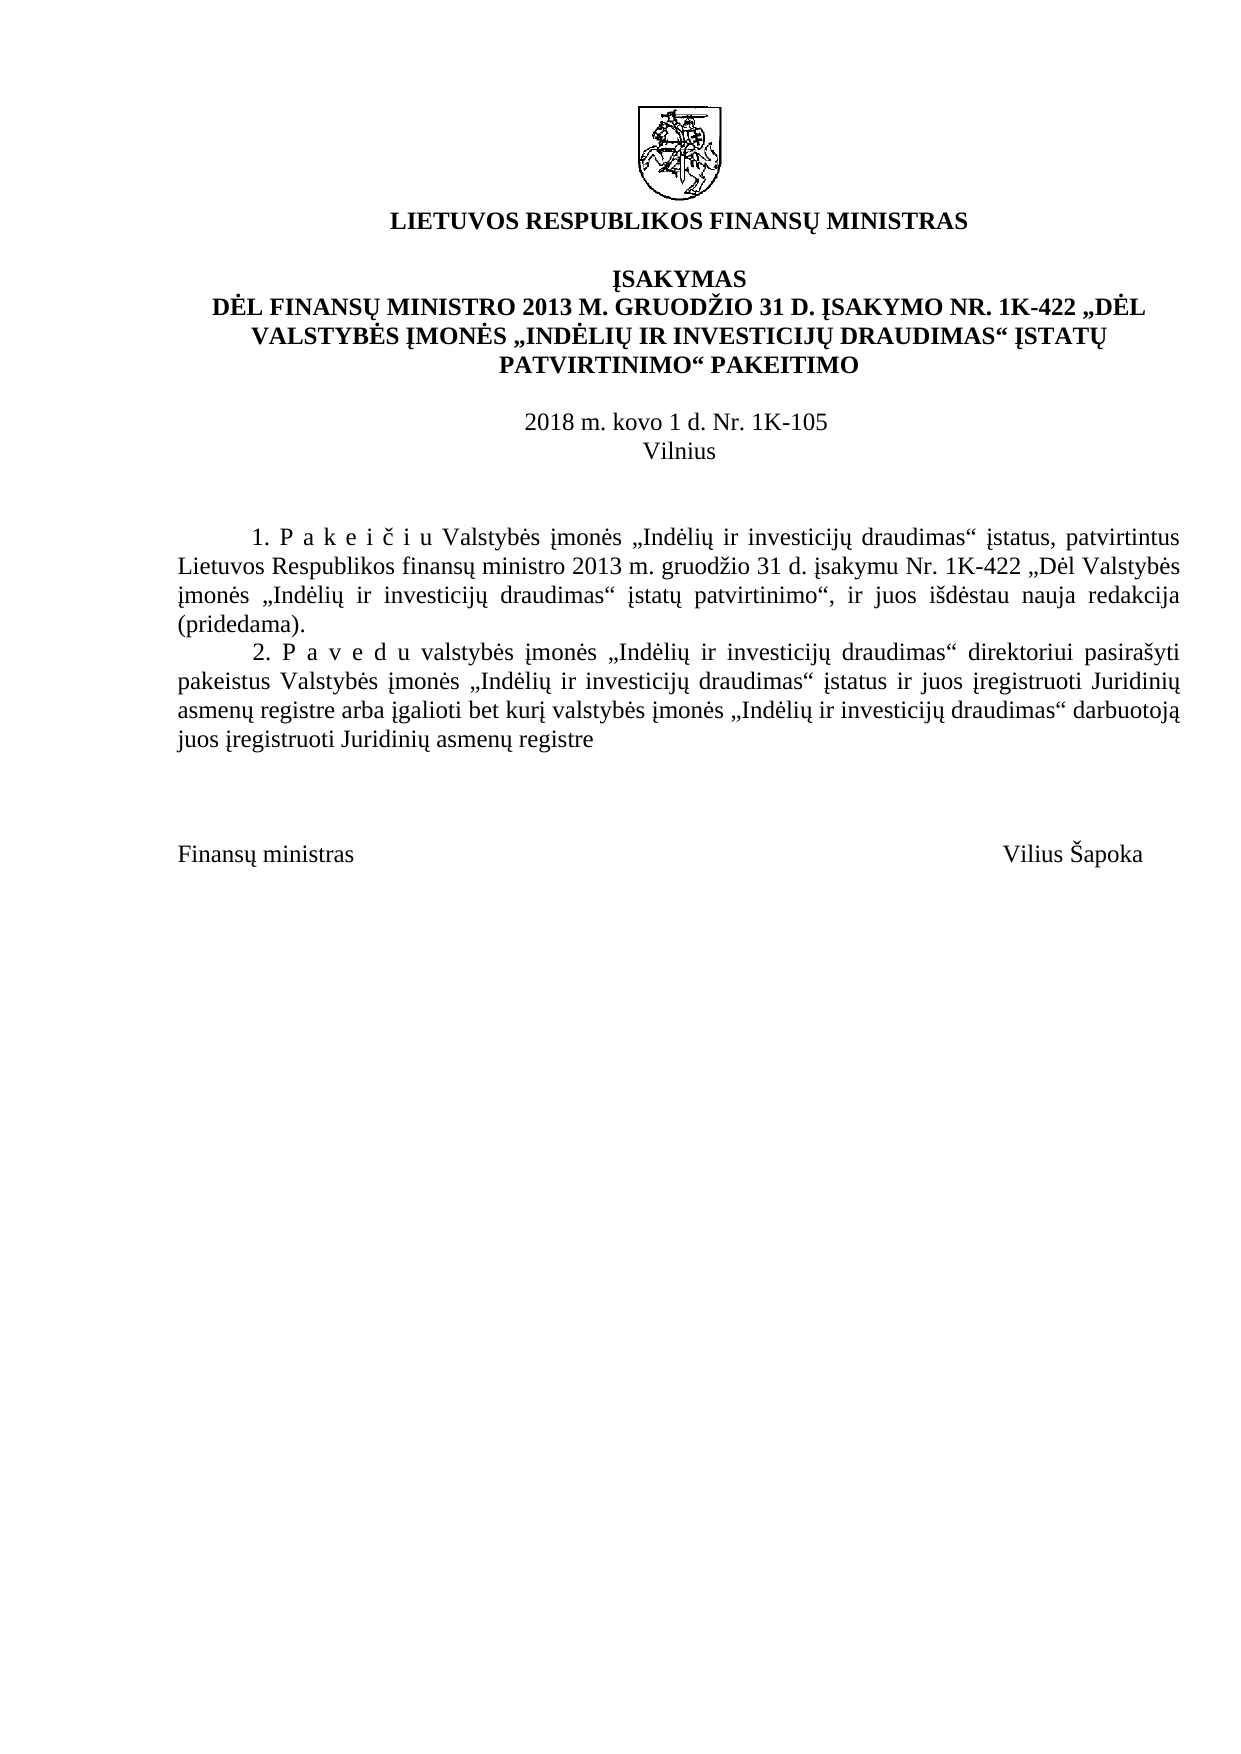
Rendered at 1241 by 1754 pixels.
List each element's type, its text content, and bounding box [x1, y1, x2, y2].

text Vilnius [177, 436, 1181, 465]
text Finansų ministras Vilius Šapoka [177, 839, 1181, 867]
text LIETUVOS RESPUBLIKOS FINANSŲ MINISTRAS [177, 206, 1181, 235]
text 2018 m. kovo 1 d. Nr. 1K-105 [177, 407, 1181, 436]
text 1. P a k e i č i u Valstybės įmonės „Indėlių ir investicijų draudimas“ įstatus, patvirtintus Lietuvos Respublikos finansų ministro 2013 m. gruodžio 31 d. įsakymu Nr. 1K-422 „Dėl Valstybės įmonės „Indėlių ir investicijų draudimas“ įstatų patvirtinimo“, ir juos išdėstau nauja redakcija (pridedama). [177, 522, 1181, 637]
text ĮSAKYMAS [177, 264, 1181, 292]
text DĖL FINANSŲ MINISTRO 2013 M. GRUODŽIO 31 D. ĮSAKYMO NR. 1K-422 „DĖL VALSTYBĖS ĮMONĖS „INDĖLIŲ IR INVESTICIJŲ DRAUDIMAS“ ĮSTATŲ PATVIRTINIMO“ PAKEITIMO [177, 292, 1181, 379]
text 2. P a v e d u valstybės įmonės „Indėlių ir investicijų draudimas“ direktoriui pasirašyti pakeistus Valstybės įmonės „Indėlių ir investicijų draudimas“ įstatus ir juos įregistruoti Juridinių asmenų registre arba įgalioti bet kurį valstybės įmonės „Indėlių ir investicijų draudimas“ darbuotoją juos įregistruoti Juridinių asmenų registre [177, 637, 1181, 752]
